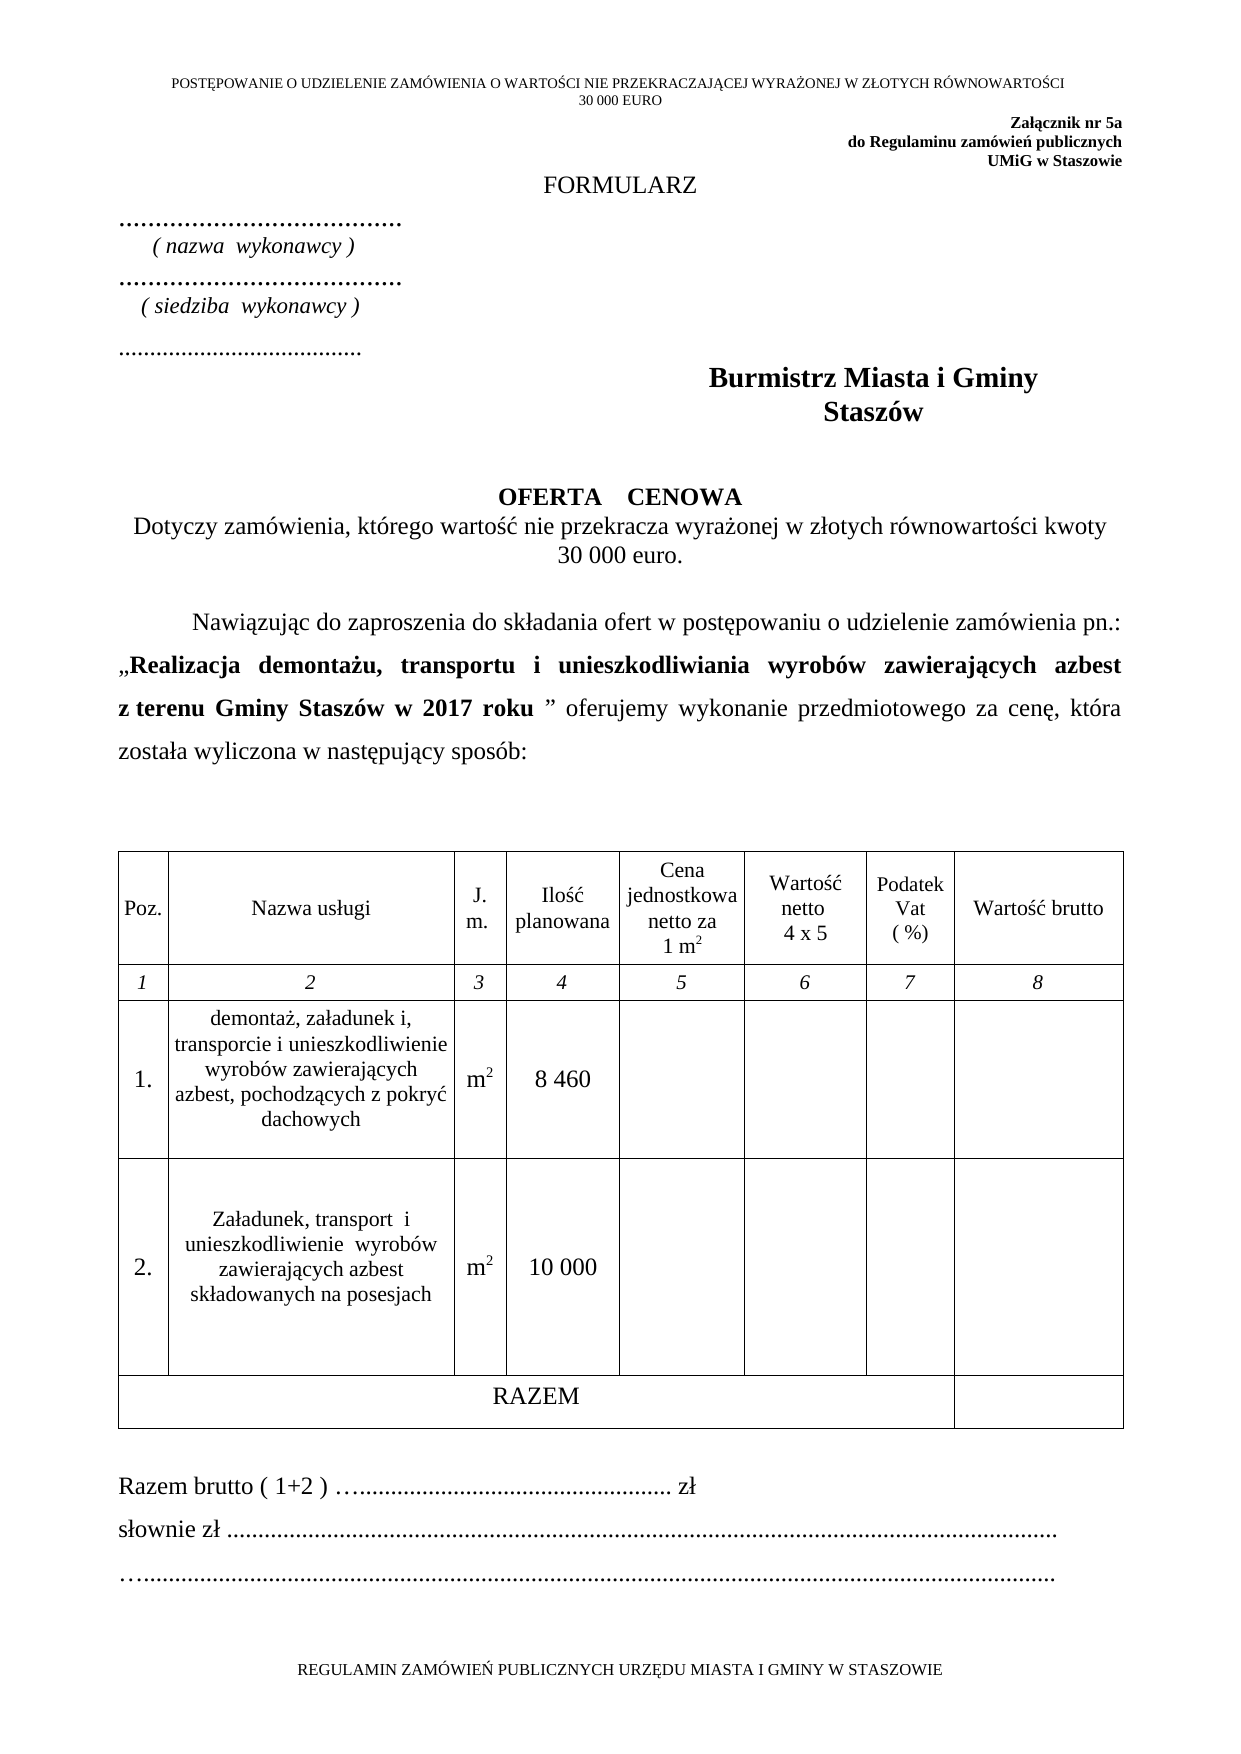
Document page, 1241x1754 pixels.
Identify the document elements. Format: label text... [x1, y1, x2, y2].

subtitle Burmistrz Miasta i Gminy [118, 360, 1122, 394]
table_cell 2. [119, 1159, 168, 1375]
table_cell 6 [745, 965, 866, 999]
table_cell 8 [955, 965, 1123, 999]
text Załącznik nr 5a [118, 112, 1122, 132]
table_cell [955, 1376, 1123, 1428]
text OFERTA CENOWA [118, 482, 1122, 511]
table_header Ilość planowana [507, 852, 619, 964]
table_header J. m. [455, 852, 506, 964]
text ....................................... [118, 258, 1122, 292]
table_header Nazwa usługi [169, 852, 454, 964]
text Razem brutto ( 1+2 ) ….................................................. zł [118, 1471, 1122, 1500]
table_header Wartość brutto [955, 852, 1123, 964]
text ….................................................................................................................................................. [118, 1558, 1122, 1586]
text do Regulaminu zamówień publicznych [118, 132, 1122, 151]
subtitle UMiG w Staszowie [118, 151, 1122, 170]
table_cell [867, 1159, 954, 1375]
table_cell demontaż, załadunek i, transporcie i unieszkodliwienie wyrobów zawierających azbest, pochodzących z pokryć dachowych [169, 1001, 454, 1158]
text ( nazwa wykonawcy ) [118, 232, 1122, 258]
table_cell [620, 1001, 744, 1158]
table_cell [745, 1001, 866, 1158]
table_cell 10 000 [507, 1159, 619, 1375]
table_header Poz. [119, 852, 168, 964]
table_cell 1. [119, 1001, 168, 1158]
table_cell [867, 1001, 954, 1158]
table_cell 8 460 [507, 1001, 619, 1158]
table_cell m2 [455, 1159, 506, 1375]
text Nawiązując do zaproszenia do składania ofert w postępowaniu o udzielenie zamówienia pn.: „Realizacja demontażu, transportu i unieszkodliwiania wyrobów zawierających azbest z terenu Gminy Staszów w 2017 roku ” oferujemy wykonanie przedmiotowego za cenę, która została wyliczona w następujący sposób: [118, 607, 1122, 765]
table_cell RAZEM [119, 1376, 954, 1428]
table_cell [620, 1159, 744, 1375]
table_cell 4 [507, 965, 619, 999]
table_cell [745, 1159, 866, 1375]
table_cell 5 [620, 965, 744, 999]
table_cell m2 [455, 1001, 506, 1158]
table_cell [955, 1159, 1123, 1375]
text słownie zł ..................................................................................................................................... [118, 1514, 1122, 1543]
text ....................................... [118, 199, 1122, 232]
table_cell 1 [119, 965, 168, 999]
subtitle Staszów [118, 394, 1122, 427]
text ( siedziba wykonawcy ) [118, 292, 1122, 318]
table_header Cena jednostkowa netto za 1 m2 [620, 852, 744, 964]
text Dotyczy zamówienia, którego wartość nie przekracza wyrażonej w złotych równowartości kwoty 30 000 euro. [118, 511, 1122, 569]
text ....................................... [118, 332, 1122, 360]
table_header Wartość netto 4 x 5 [745, 852, 866, 964]
table_cell Załadunek, transport i unieszkodliwienie wyrobów zawierających azbest składowanych na posesjach [169, 1159, 454, 1375]
table_cell 7 [867, 965, 954, 999]
text FORMULARZ [118, 170, 1122, 199]
table_cell [955, 1001, 1123, 1158]
table_cell 3 [455, 965, 506, 999]
table_header Podatek Vat ( %) [867, 852, 954, 964]
table_cell 2 [169, 965, 454, 999]
